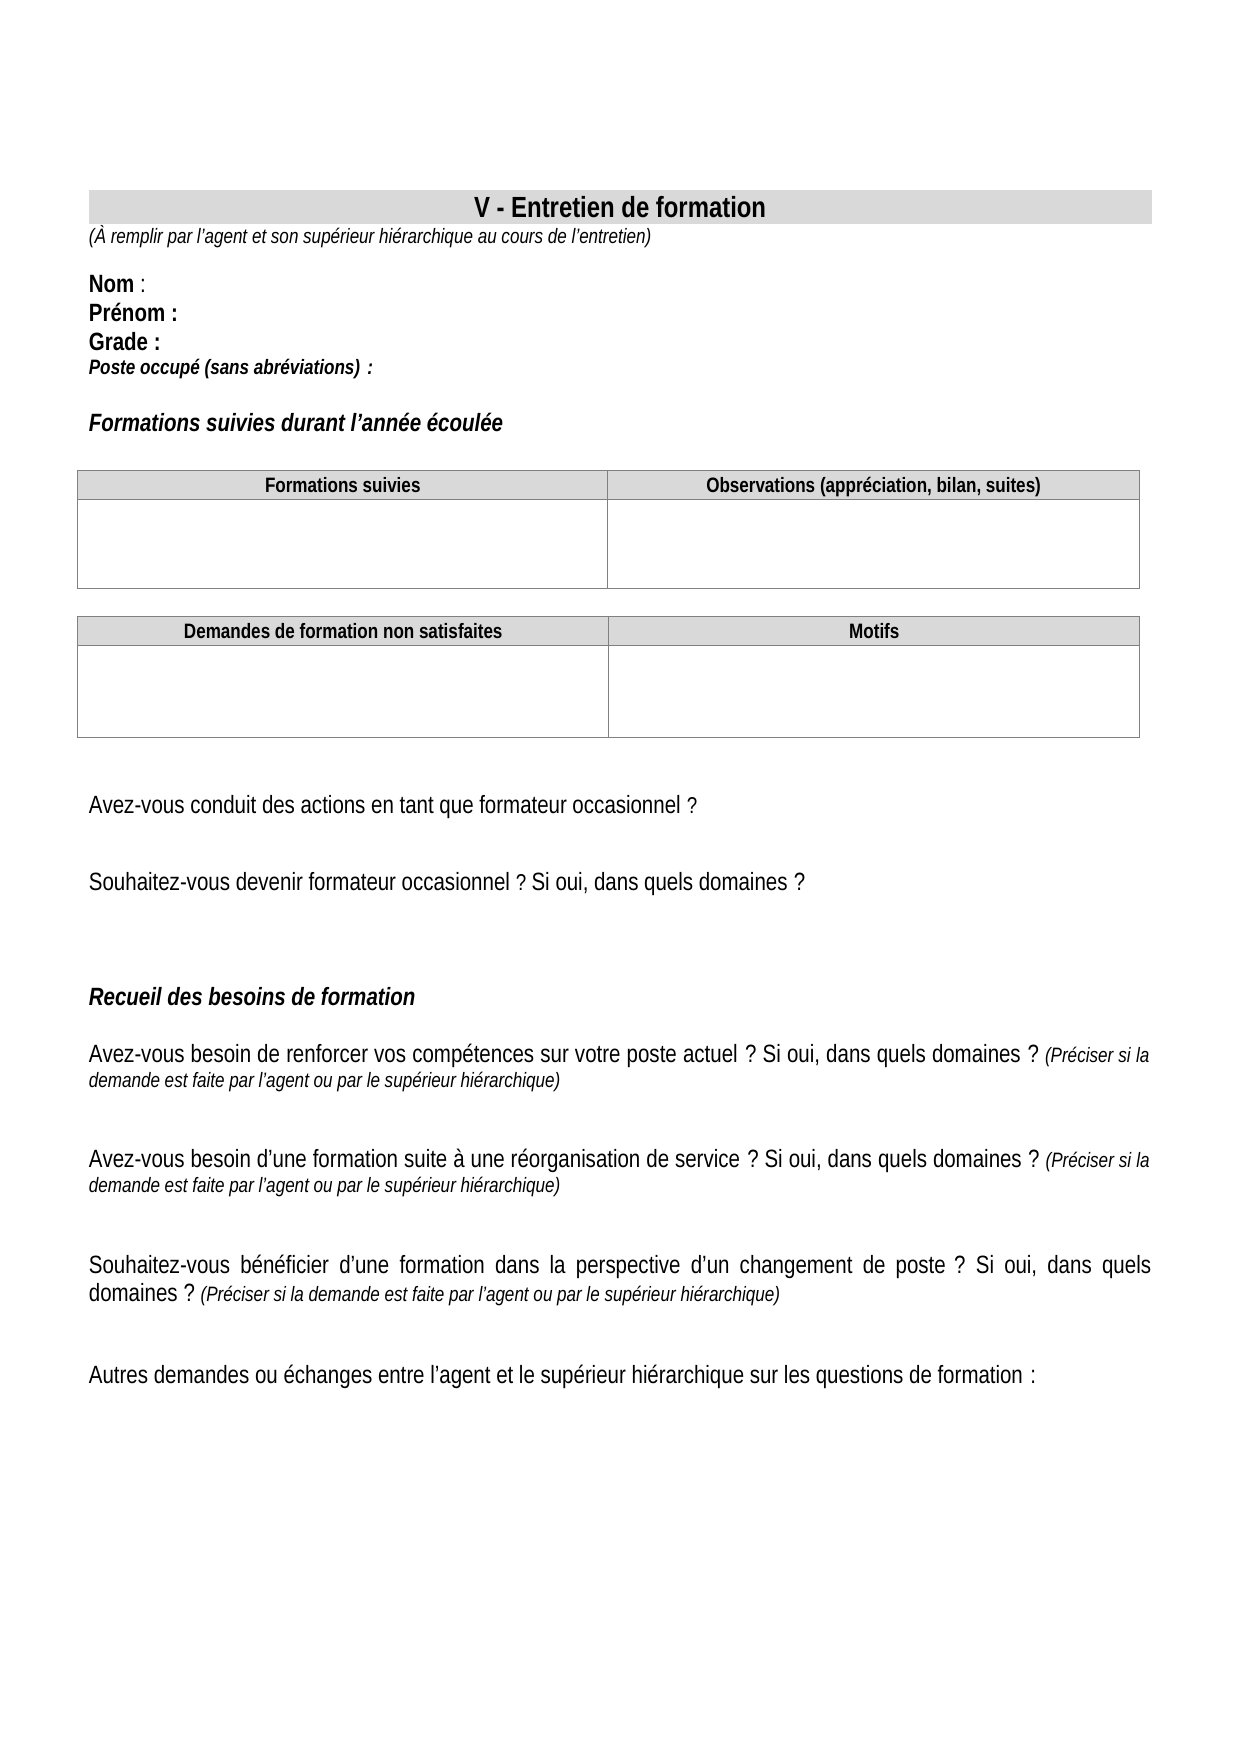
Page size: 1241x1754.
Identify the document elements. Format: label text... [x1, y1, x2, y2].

text Avez-vous besoin de renforcer vos compétences sur votre poste actuel ? Si oui, dans quels domaines ? (Préciser si la demande est faite par l’agent ou par le supérieur hiérarchique) [89, 1039, 1152, 1092]
table_header Formations suivies [78, 471, 607, 499]
text Formations suivies durant l’année écoulée [89, 408, 1152, 436]
text Souhaitez-vous bénéficier d’une formation dans la perspective d’un changement de poste ? Si oui, dans quels domaines ? (Préciser si la demande est faite par l’agent ou par le supérieur hiérarchique) [89, 1249, 1152, 1307]
text Nom : [89, 269, 1152, 298]
table_cell [78, 646, 608, 737]
text Poste occupé (sans abréviations) : [89, 355, 1152, 379]
table_header V - Entretien de formation [89, 190, 1152, 224]
table_header Observations (appréciation, bilan, suites) [608, 471, 1139, 499]
table_header Demandes de formation non satisfaites [78, 617, 608, 645]
text Prénom : [89, 298, 1152, 326]
text Souhaitez-vous devenir formateur occasionnel ? Si oui, dans quels domaines ? [89, 867, 1152, 896]
table_header Motifs [609, 617, 1139, 645]
table_cell [609, 646, 1139, 737]
text Avez-vous besoin d’une formation suite à une réorganisation de service ? Si oui, dans quels domaines ? (Préciser si la demande est faite par l’agent ou par le supérieur hiérarchique) [89, 1144, 1152, 1197]
text Recueil des besoins de formation [89, 982, 1152, 1010]
text (À remplir par l’agent et son supérieur hiérarchique au cours de l’entretien) [89, 224, 1152, 248]
text Autres demandes ou échanges entre l’agent et le supérieur hiérarchique sur les questions de formation : [89, 1359, 1152, 1388]
table_cell [608, 500, 1139, 588]
text Grade : [89, 326, 1152, 355]
table_cell [78, 500, 607, 588]
text Avez-vous conduit des actions en tant que formateur occasionnel ? [89, 790, 1152, 819]
